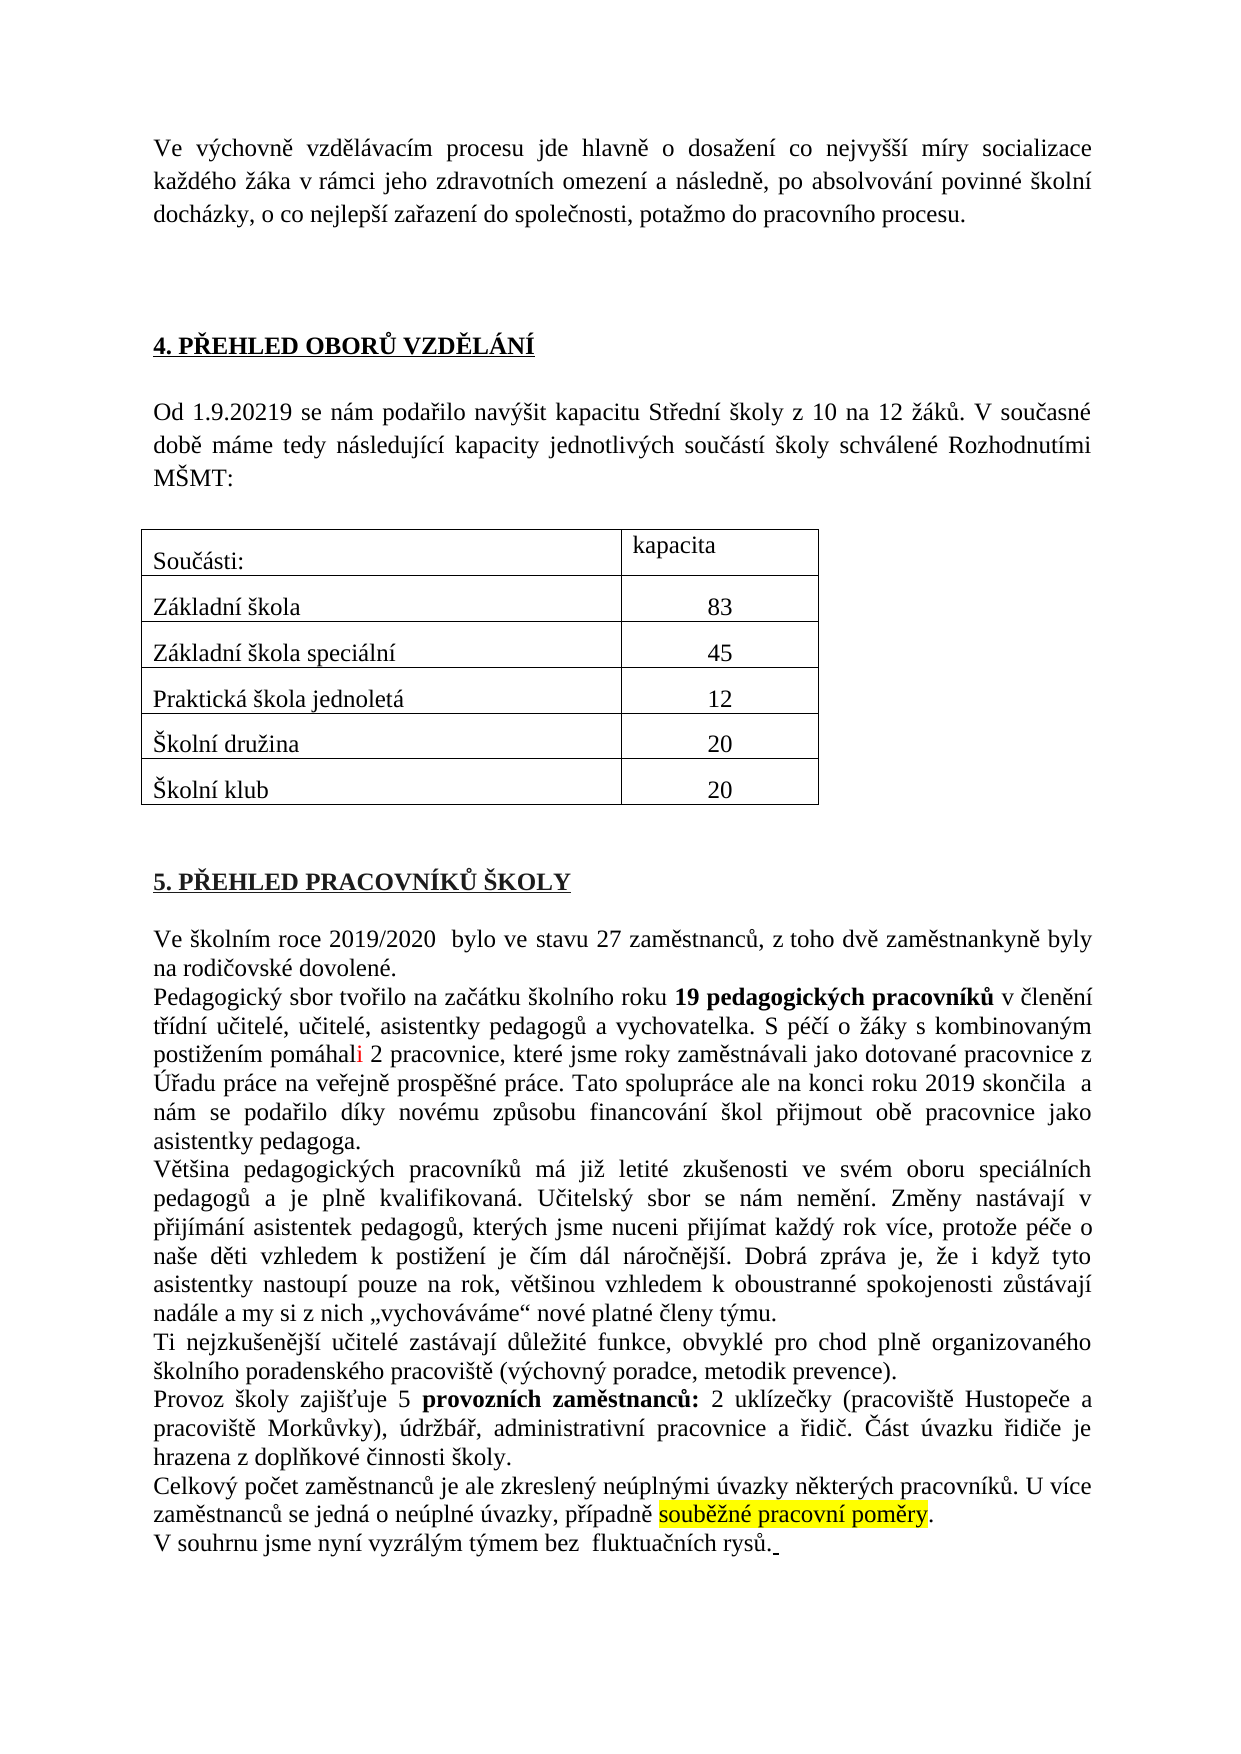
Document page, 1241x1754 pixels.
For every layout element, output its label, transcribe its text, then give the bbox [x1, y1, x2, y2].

text 5. PŘEHLED PRACOVNÍKŮ ŠKOLY [153, 867, 1093, 896]
table_cell Základní škola [142, 576, 621, 621]
text Celkový počet zaměstnanců je ale zkreslený neúplnými úvazky některých pracovníků. U více zaměstnanců se jedná o neúplné úvazky, případně souběžné pracovní poměry. [153, 1471, 1093, 1528]
text Pedagogický sbor tvořilo na začátku školního roku 19 pedagogických pracovníků v členění třídní učitelé, učitelé, asistentky pedagogů a vychovatelka. S péčí o žáky s kombinovaným postižením pomáhali 2 pracovnice, které jsme roky zaměstnávali jako dotované pracovnice z Úřadu práce na veřejně prospěšné práce. Tato spolupráce ale na konci roku 2019 skončila a nám se podařilo díky novému způsobu financování škol přijmout obě pracovnice jako asistentky pedagoga. [153, 982, 1093, 1154]
table_cell 20 [622, 714, 818, 758]
table_cell 45 [622, 622, 818, 667]
text V souhrnu jsme nyní vyzrálým týmem bez fluktuačních rysů. [153, 1528, 1093, 1557]
text Většina pedagogických pracovníků má již letité zkušenosti ve svém oboru speciálních pedagogů a je plně kvalifikovaná. Učitelský sbor se nám nemění. Změny nastávají v přijímání asistentek pedagogů, kterých jsme nuceni přijímat každý rok více, protože péče o naše děti vzhledem k postižení je čím dál náročnější. Dobrá zpráva je, že i když tyto asistentky nastoupí pouze na rok, většinou vzhledem k oboustranné spokojenosti zůstávají nadále a my si z nich „vychováváme“ nové platné členy týmu. [153, 1154, 1093, 1327]
table_cell 12 [622, 668, 818, 712]
table_cell Praktická škola jednoletá [142, 668, 621, 712]
text Ve školním roce 2019/2020 bylo ve stavu 27 zaměstnanců, z toho dvě zaměstnankyně byly na rodičovské dovolené. [153, 924, 1093, 982]
table_header Součásti: [142, 530, 621, 575]
table_cell 83 [622, 576, 818, 621]
table_cell Školní družina [142, 714, 621, 758]
text Provoz školy zajišťuje 5 provozních zaměstnanců: 2 uklízečky (pracoviště Hustopeče a pracoviště Morkůvky), údržbář, administrativní pracovnice a řidič. Část úvazku řidiče je hrazena z doplňkové činnosti školy. [153, 1384, 1093, 1471]
table_cell Základní škola speciální [142, 622, 621, 667]
text 4. PŘEHLED OBORŮ VZDĚLÁNÍ [153, 331, 1093, 360]
text Ti nejzkušenější učitelé zastávají důležité funkce, obvyklé pro chod plně organizovaného školního poradenského pracoviště (výchovný poradce, metodik prevence). [153, 1327, 1093, 1384]
text Od 1.9.20219 se nám podařilo navýšit kapacitu Střední školy z 10 na 12 žáků. V současné době máme tedy následující kapacity jednotlivých součástí školy schválené Rozhodnutími MŠMT: [153, 397, 1093, 492]
table_cell 20 [622, 759, 818, 804]
table_cell Školní klub [142, 759, 621, 804]
text Ve výchovně vzdělávacím procesu jde hlavně o dosažení co nejvyšší míry socializace každého žáka v rámci jeho zdravotních omezení a následně, po absolvování povinné školní docházky, o co nejlepší zařazení do společnosti, potažmo do pracovního procesu. [153, 133, 1093, 228]
table_header kapacita [622, 530, 818, 575]
